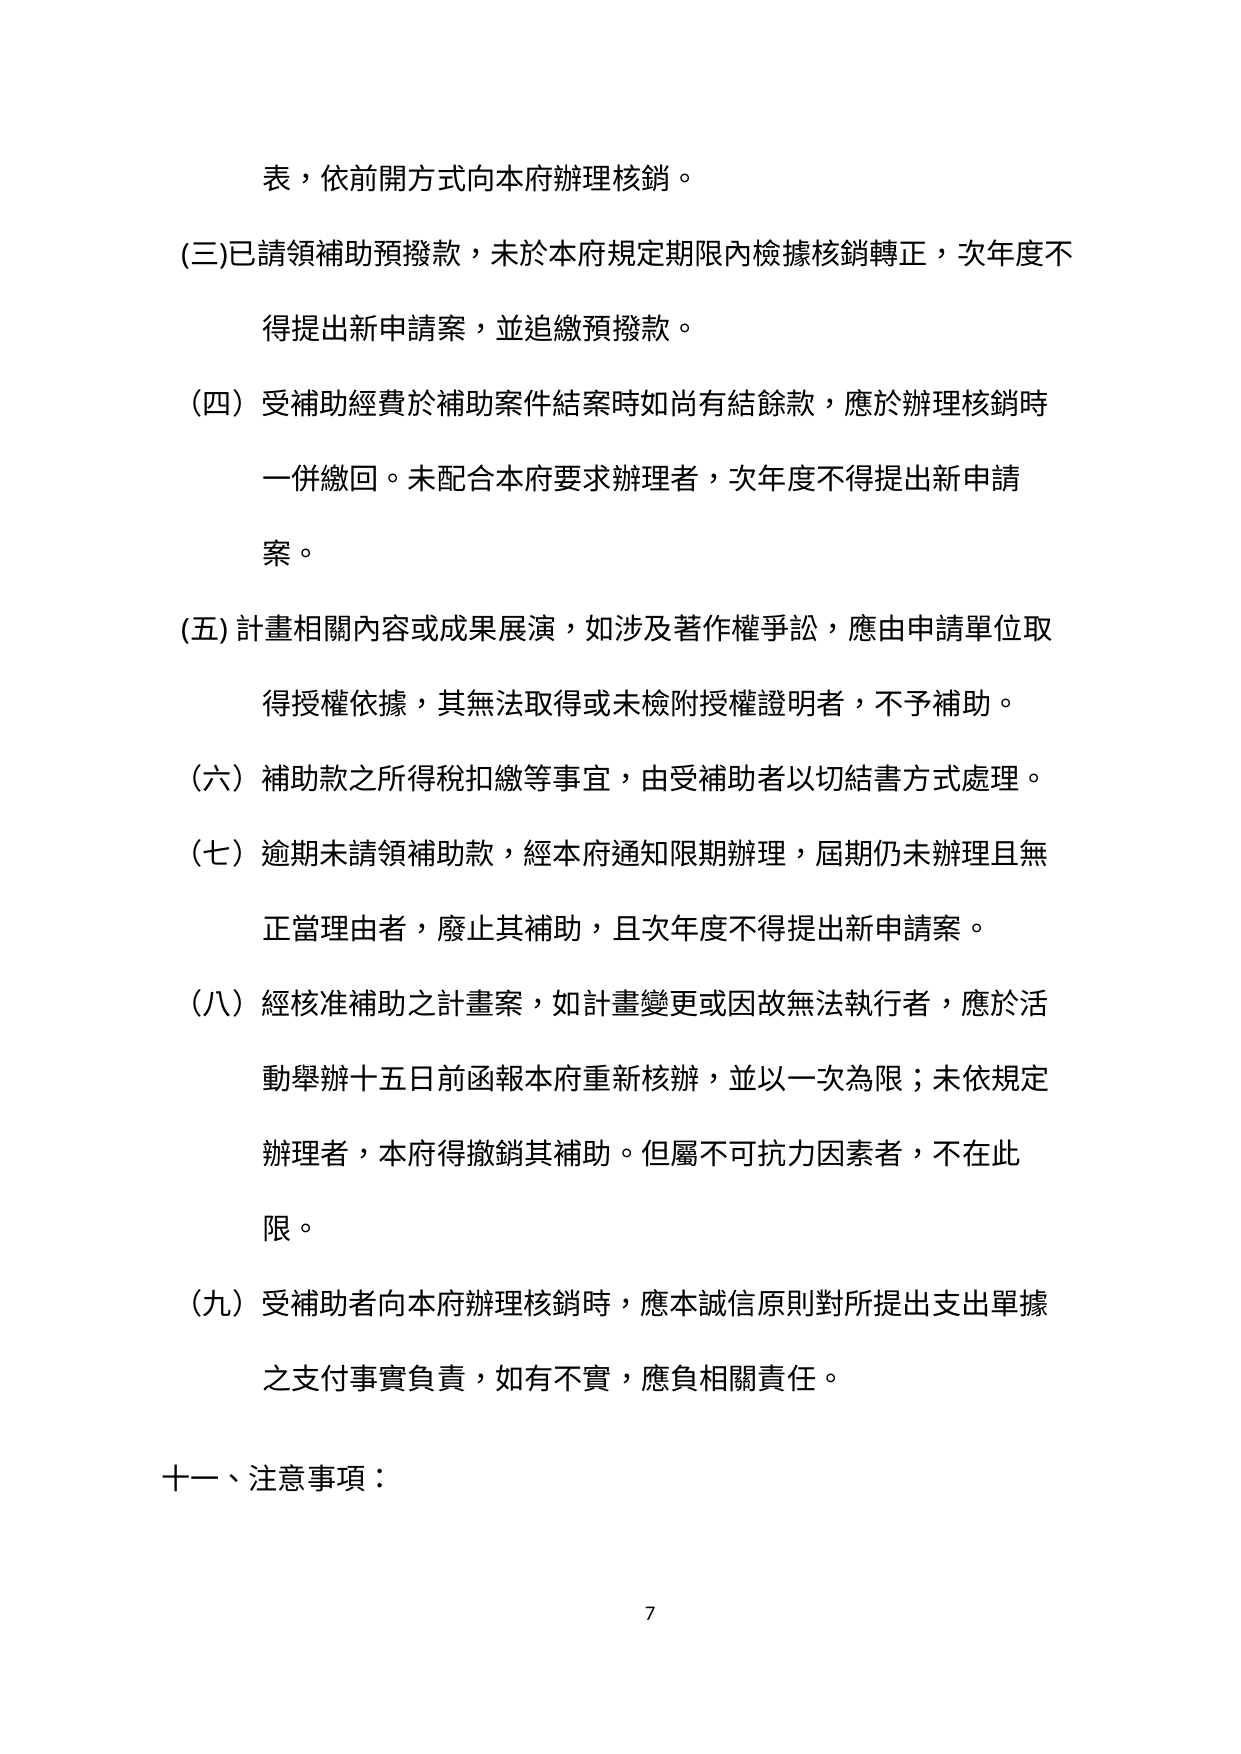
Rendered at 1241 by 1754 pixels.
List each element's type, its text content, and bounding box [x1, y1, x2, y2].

table_cell 表，依前開方式向本府辦理核銷。 (三)已請領補助預撥款，未於本府規定期限內檢據核銷轉正，次年度不得提出新申請案，並追繳預撥款。 （四）受補助經費於補助案件結案時如尚有結餘款，應於辦理核銷時一併繳回。未配合本府要求辦理者，次年度不得提出新申請案。 (五) 計畫相關內容或成果展演，如涉及著作權爭訟，應由申請單位取得授權依據，其無法取得或未檢附授權證明者，不予補助。 （六）補助款之所得稅扣繳等事宜，由受補助者以切結書方式處理。 （七）逾期未請領補助款，經本府通知限期辦理，屆期仍未辦理且無正當理由者，廢止其補助，且次年度不得提出新申請案。 （八）經核准補助之計畫案，如計畫變更或因故無法執行者，應於活動舉辦十五日前函報本府重新核辦，並以一次為限；未依規定辦理者，本府得撤銷其補助。但屬不可抗力因素者，不在此限。 （九）受補助者向本府辦理核銷時，應本誠信原則對所提出支出單據之支付事實負責，如有不實，應負相關責任。 [161, 120, 1089, 1420]
table_cell 十一、注意事項： [161, 1420, 1089, 1520]
